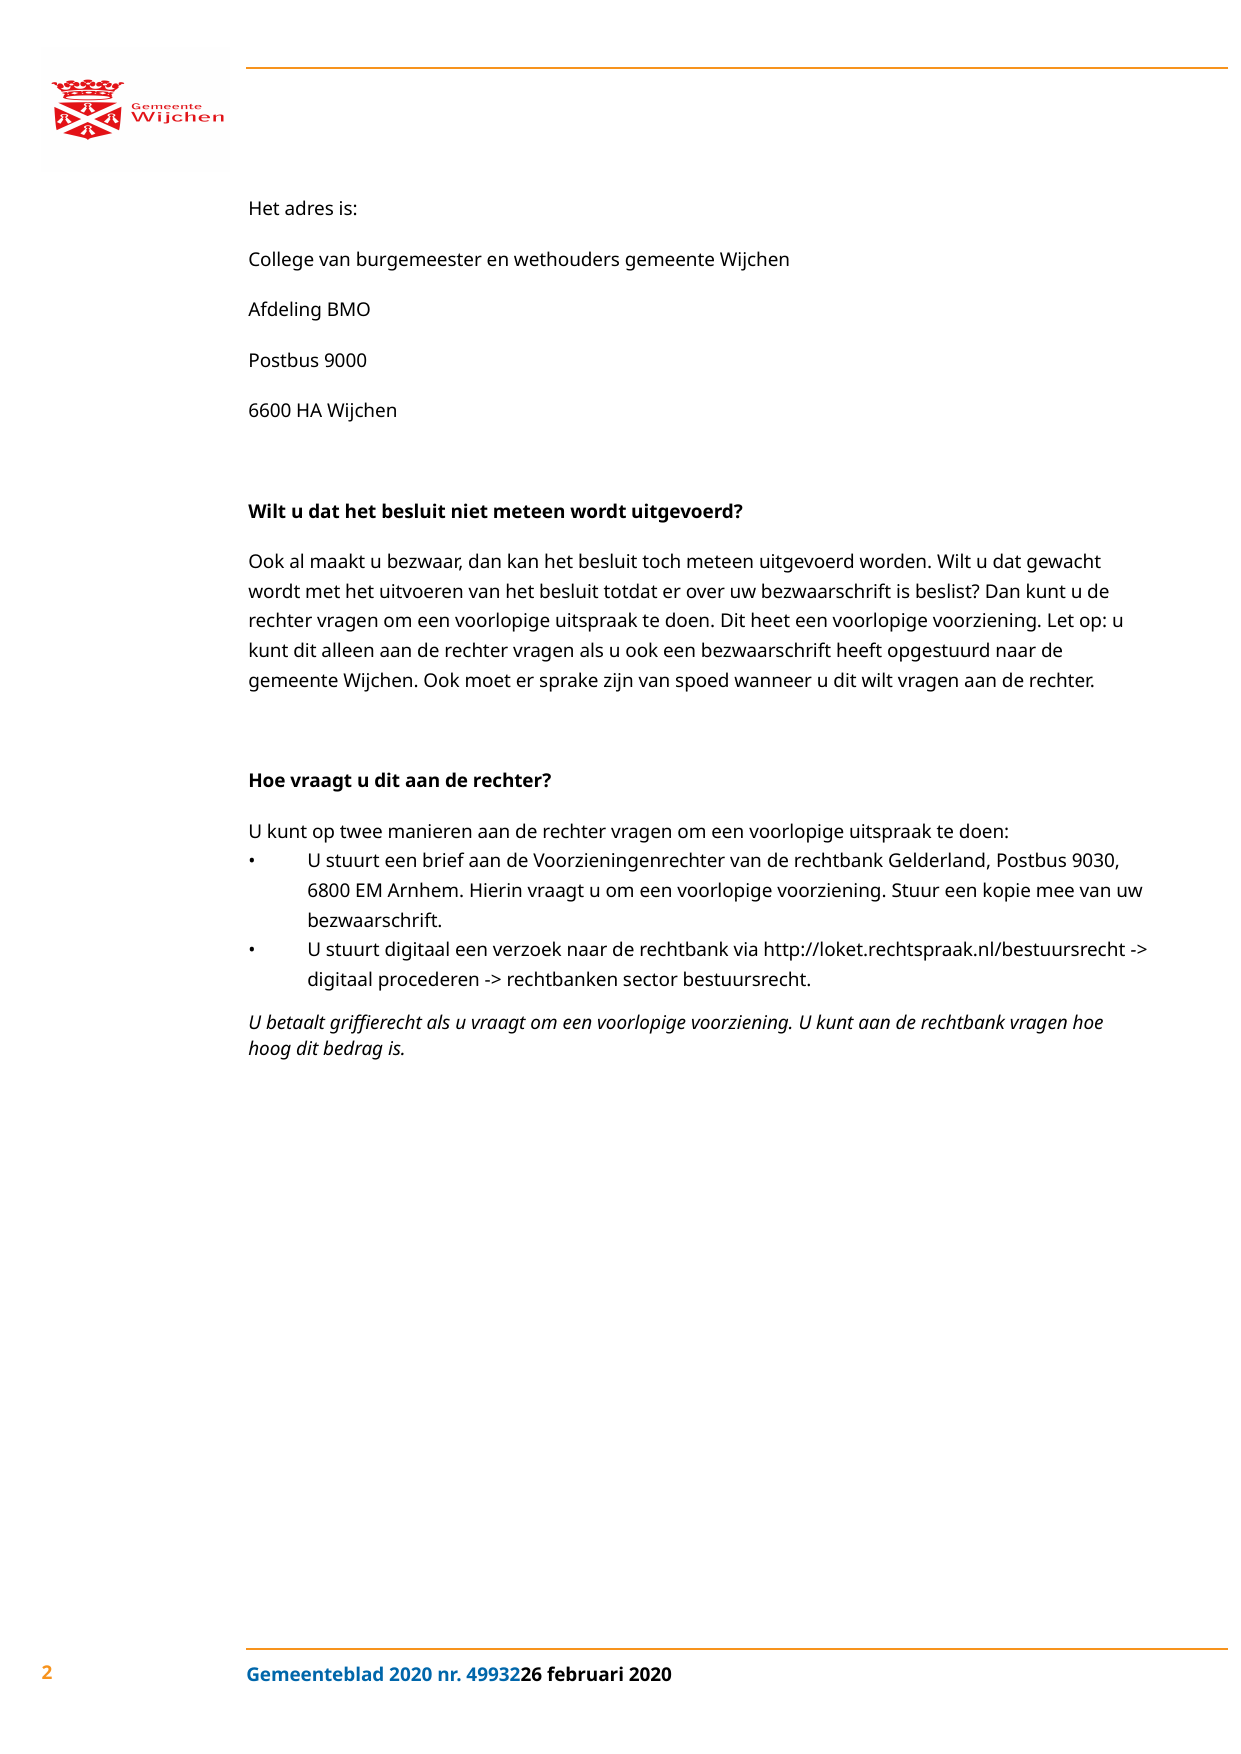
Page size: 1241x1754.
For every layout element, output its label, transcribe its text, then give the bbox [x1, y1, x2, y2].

text College van burgemeester en wethouders gemeente Wijchen [248, 246, 1152, 272]
text Postbus 9000 [248, 347, 1152, 373]
text U betaalt griffierecht als u vraagt om een voorlopige voorziening. U kunt aan de rechtbank vragen hoe hoog dit bedrag is. [248, 1009, 1152, 1061]
text Afdeling BMO [248, 296, 1152, 322]
text Het adres is: [248, 196, 1152, 221]
text 6600 HA Wijchen [248, 397, 1152, 423]
text Wilt u dat het besluit niet meteen wordt uitgevoerd? [248, 498, 1152, 524]
list U stuurt digitaal een verzoek naar de rechtbank via http://loket.rechtspraak.nl/bestuursrecht -> digitaal procederen -> rechtbanken sector bestuursrecht. [248, 936, 1152, 992]
text Ook al maakt u bezwaar, dan kan het besluit toch meteen uitgevoerd worden. Wilt u dat gewacht wordt met het uitvoeren van het besluit totdat er over uw bezwaarschrift is beslist? Dan kunt u de rechter vragen om een voorlopige uitspraak te doen. Dit heet een voorlopige voorziening. Let op: u kunt dit alleen aan de rechter vragen als u ook een bezwaarschrift heeft opgestuurd naar de gemeente Wijchen. Ook moet er sprake zijn van spoed wanneer u dit wilt vragen aan de rechter. [248, 548, 1152, 693]
picture [41, 47, 231, 172]
list U stuurt een brief aan de Voorzieningenrechter van de rechtbank Gelderland, Postbus 9030, 6800 EM Arnhem. Hierin vraagt u om een voorlopige voorziening. Stuur een kopie mee van uw bezwaarschrift. [248, 848, 1152, 933]
text U kunt op twee manieren aan de rechter vragen om een voorlopige uitspraak te doen: [248, 818, 1152, 844]
text Hoe vraagt u dit aan de rechter? [248, 768, 1152, 793]
